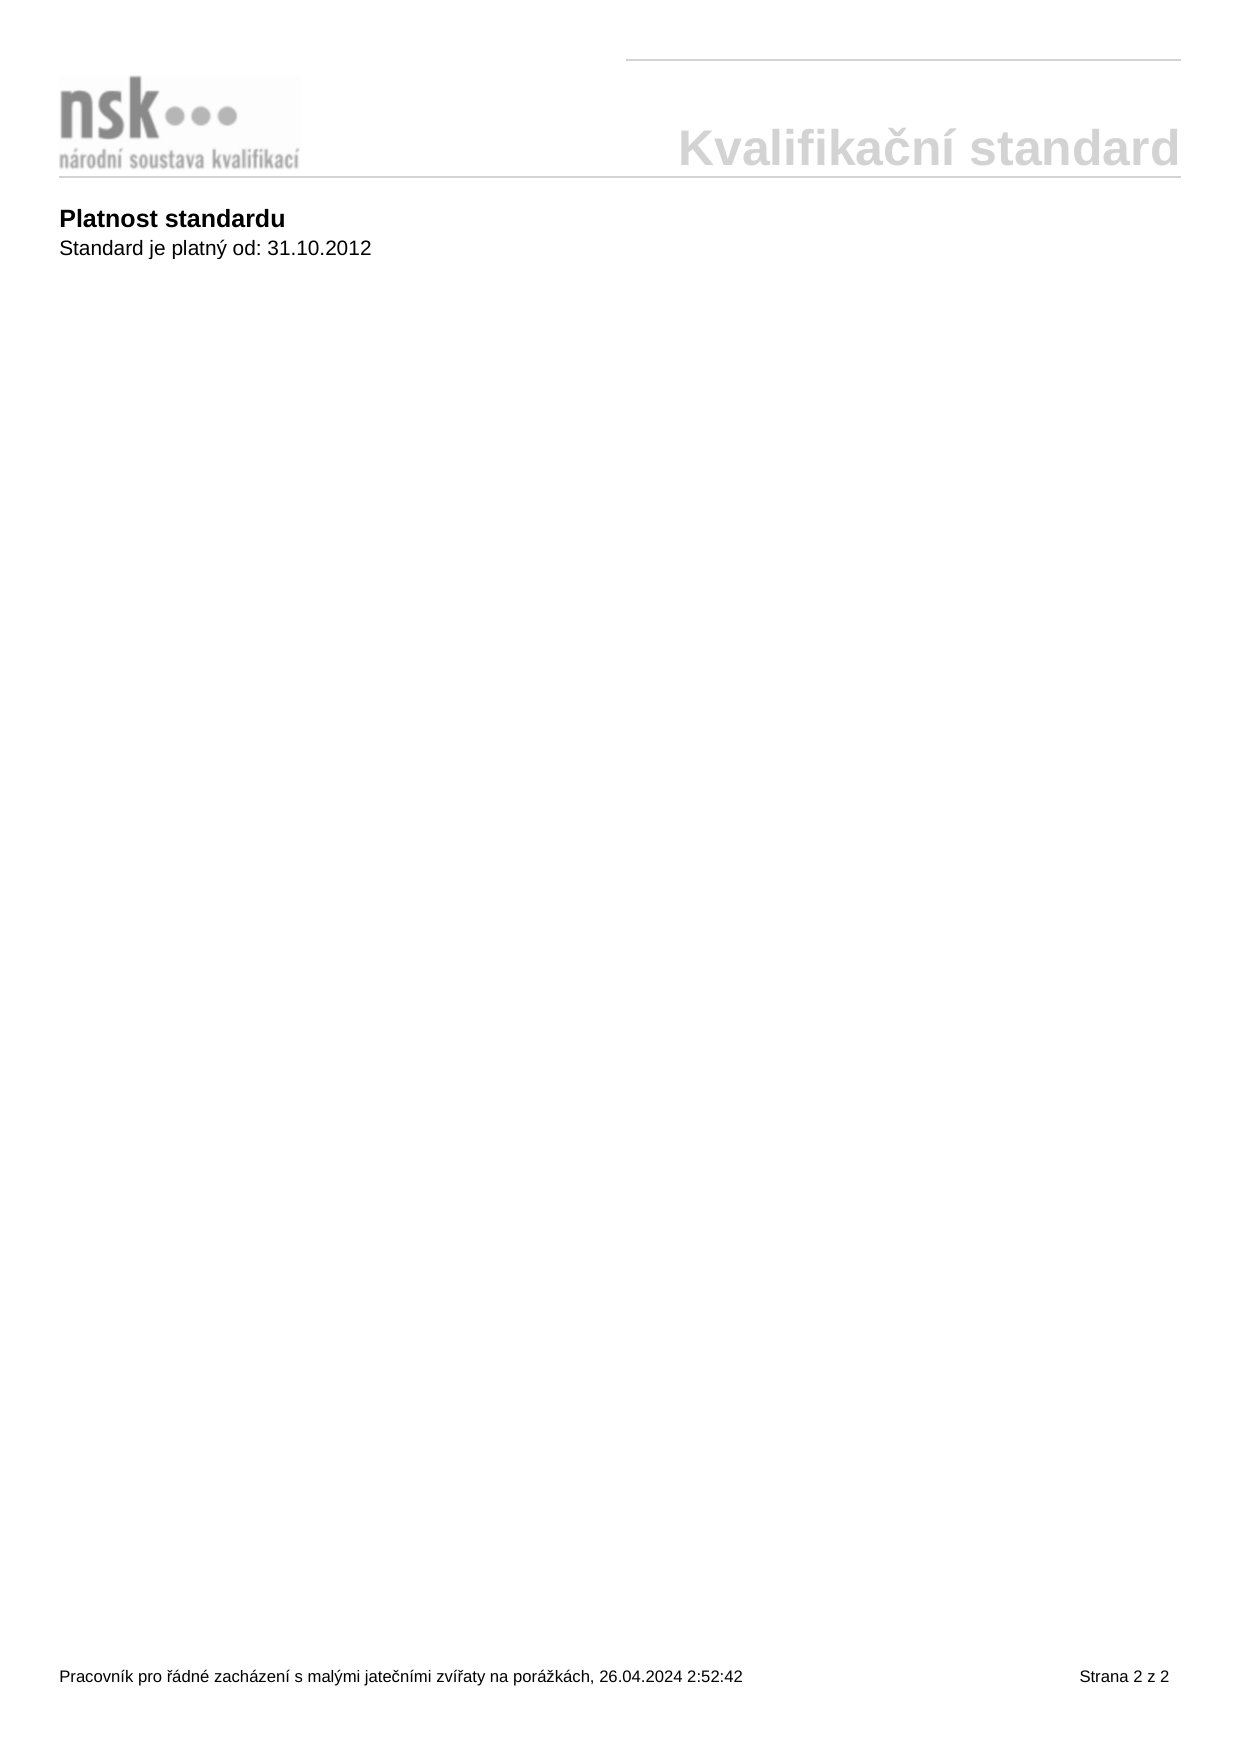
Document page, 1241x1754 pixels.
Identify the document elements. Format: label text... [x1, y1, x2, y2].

table_cell [620, 259, 626, 559]
table_cell [626, 559, 862, 859]
table_cell [484, 1409, 620, 1658]
table_cell [484, 559, 620, 859]
table_cell [862, 1159, 1093, 1409]
table_cell [484, 859, 620, 1159]
table_cell [862, 194, 1093, 200]
table_cell [626, 1409, 862, 1658]
table_cell [59, 859, 483, 1159]
table_cell [626, 1159, 862, 1409]
table_cell [1169, 859, 1181, 1159]
table_cell [1169, 1409, 1181, 1658]
table_cell [484, 171, 620, 176]
table_cell [1169, 1159, 1181, 1409]
table_cell [1169, 559, 1181, 859]
table_cell [626, 259, 862, 559]
table_cell [1093, 1409, 1169, 1658]
table_cell [621, 59, 626, 170]
table_cell [59, 194, 483, 200]
table_cell [620, 559, 626, 859]
table_cell [59, 559, 483, 859]
table_cell [1093, 194, 1169, 200]
table_cell [626, 859, 862, 1159]
table_cell [1169, 259, 1181, 559]
table_cell [620, 1159, 626, 1409]
table_cell Standard je platný od: 31.10.2012 [59, 236, 1181, 259]
table_cell [620, 859, 626, 1159]
table_cell [862, 859, 1093, 1159]
table_cell [862, 559, 1093, 859]
table_cell [1093, 1159, 1169, 1409]
table_cell [626, 194, 862, 200]
table_cell [1169, 1658, 1181, 1694]
table_cell Pracovník pro řádné zacházení s malými jatečními zvířaty na porážkách, 26.04.2024 2:52:42 [59, 1658, 862, 1694]
table_cell [484, 1159, 620, 1409]
table_cell [59, 1409, 483, 1658]
table_cell [1169, 194, 1181, 200]
table_cell [862, 1409, 1093, 1658]
table_cell [1093, 259, 1169, 559]
table_cell Platnost standardu [59, 200, 1181, 236]
table_cell [620, 1409, 626, 1658]
table_cell [59, 259, 483, 559]
table_cell [1093, 859, 1169, 1159]
table_cell [59, 178, 1181, 194]
table_cell [484, 259, 620, 559]
table_cell [862, 259, 1093, 559]
table_cell Strana 2 z 2 [862, 1658, 1169, 1694]
table_cell [484, 194, 620, 200]
table_cell [59, 1159, 483, 1409]
table_cell [1093, 559, 1169, 859]
table_cell Kvalifikační standard [626, 61, 1181, 176]
picture [58, 59, 621, 171]
table_cell [59, 171, 483, 176]
